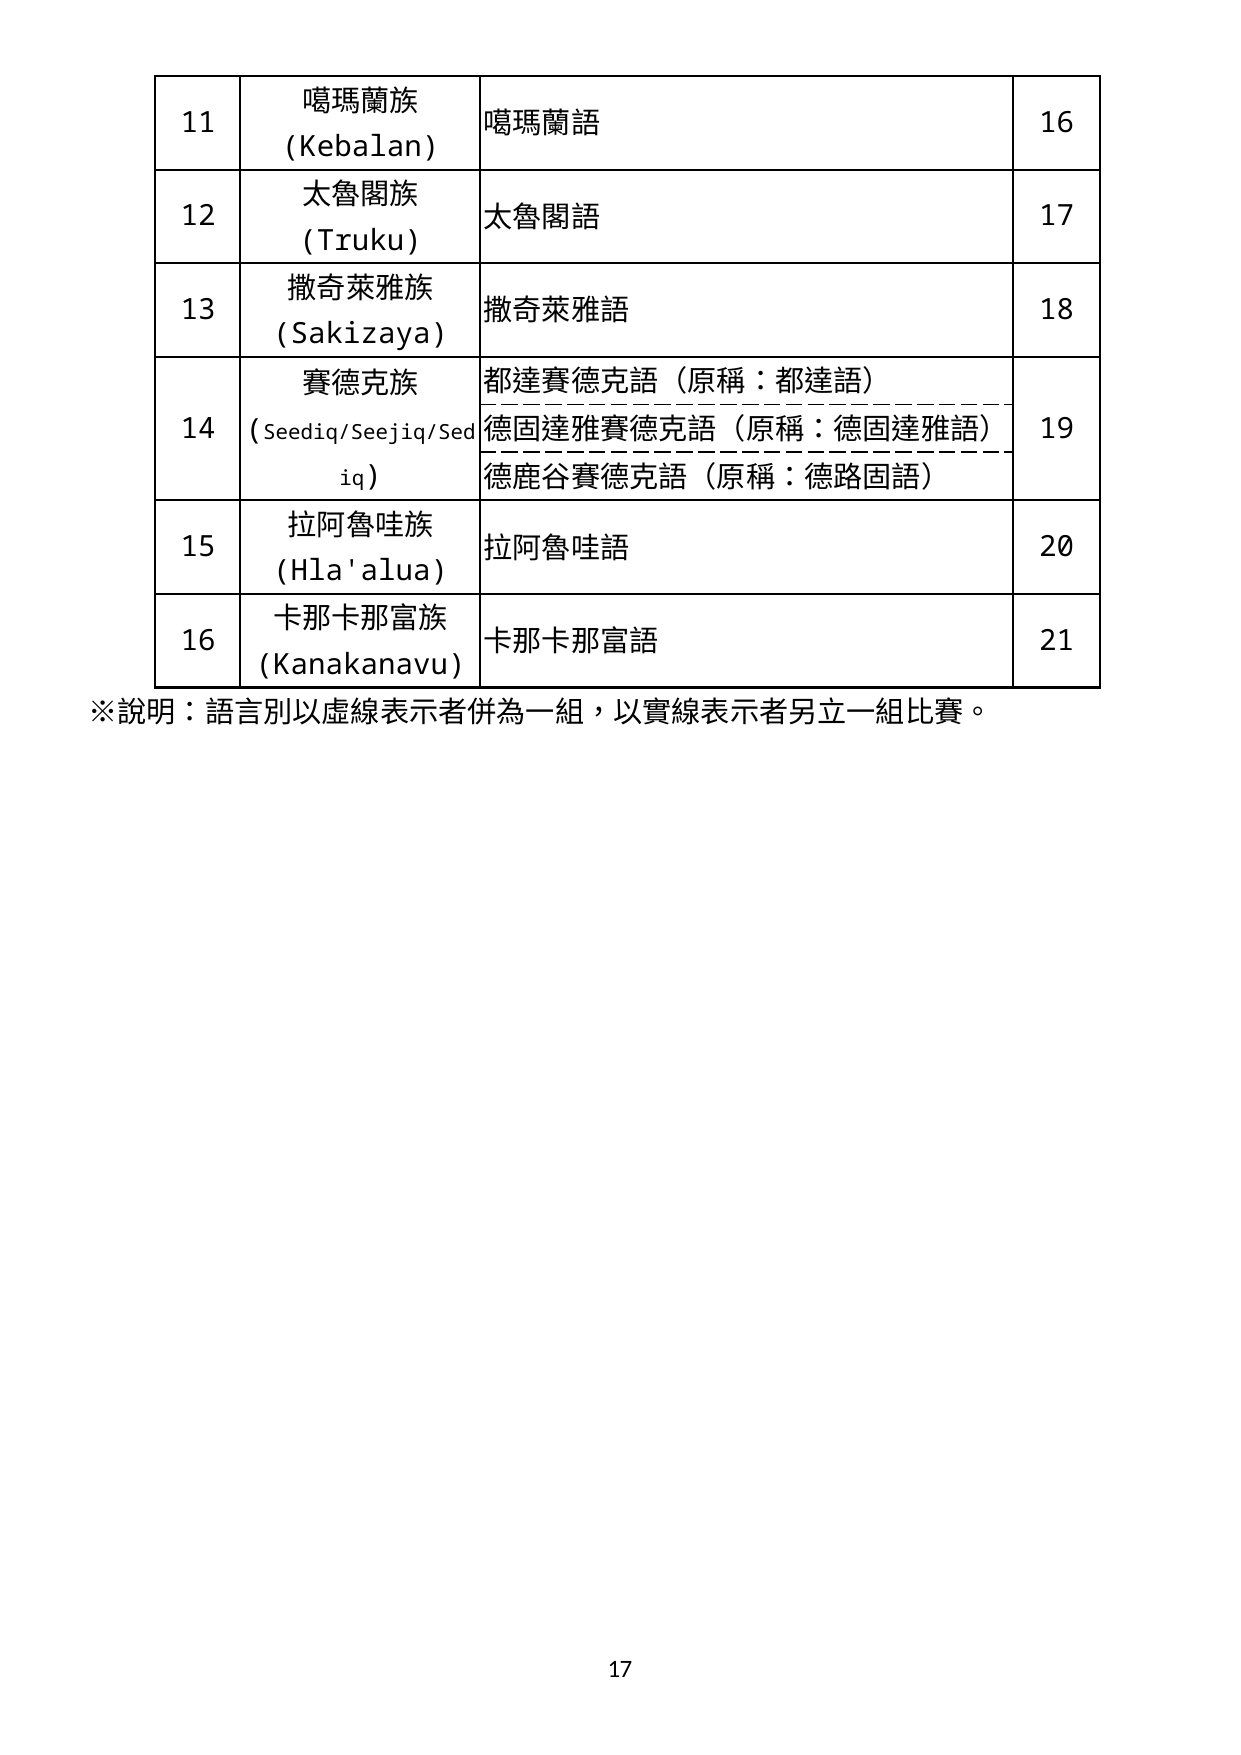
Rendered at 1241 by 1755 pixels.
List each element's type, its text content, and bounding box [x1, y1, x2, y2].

table_cell 噶瑪蘭族 (Kebalan) [241, 77, 479, 168]
table_cell 21 [1014, 595, 1099, 686]
table_cell 19 [1014, 358, 1099, 499]
table_cell 20 [1014, 501, 1099, 593]
table_cell 14 [156, 358, 239, 499]
table_cell 都達賽德克語（原稱：都達語） [481, 358, 1012, 403]
table_cell 德鹿谷賽德克語（原稱：德路固語） [481, 451, 1012, 499]
table_cell 11 [156, 77, 239, 168]
table_cell 拉阿魯哇語 [481, 501, 1012, 593]
table_cell 15 [156, 501, 239, 593]
table_cell 13 [156, 264, 239, 356]
table_cell 撒奇萊雅語 [481, 264, 1012, 356]
table_cell 17 [1014, 171, 1099, 262]
table_cell 卡那卡那富族 (Kanakanavu) [241, 595, 479, 686]
table_cell 12 [156, 171, 239, 262]
table_cell 16 [1014, 77, 1099, 168]
table_cell 卡那卡那富語 [481, 595, 1012, 686]
table_cell 賽德克族 (Seediq/Seejiq/Sediq) [241, 358, 479, 499]
table_cell 噶瑪蘭語 [481, 77, 1012, 168]
table_cell 拉阿魯哇族 (Hla'alua) [241, 501, 479, 593]
text ※說明：語言別以虛線表示者併為一組，以實線表示者另立一組比賽。 [59, 688, 1196, 731]
table_cell 16 [156, 595, 239, 686]
table_cell 18 [1014, 264, 1099, 356]
table_cell 德固達雅賽德克語（原稱：德固達雅語） [481, 404, 1012, 451]
table_cell 太魯閣族 (Truku) [241, 171, 479, 262]
table_cell 撒奇萊雅族 (Sakizaya) [241, 264, 479, 356]
table_cell 太魯閣語 [481, 171, 1012, 262]
